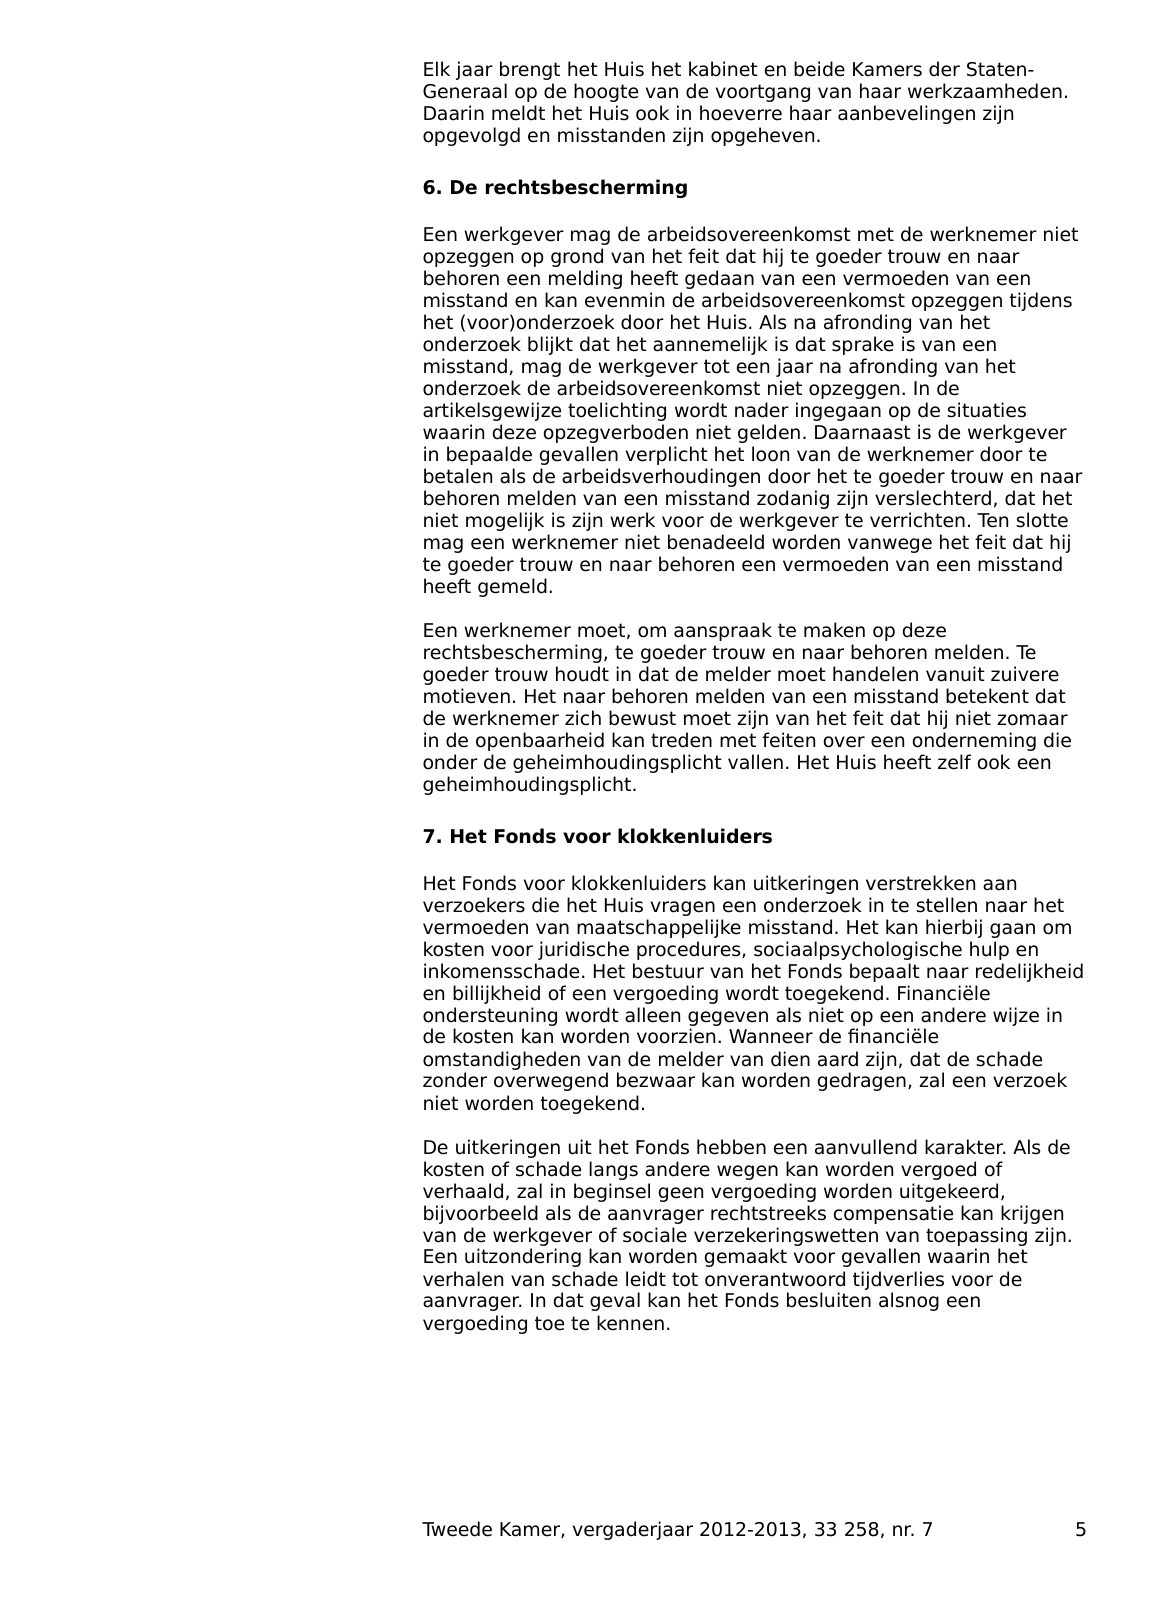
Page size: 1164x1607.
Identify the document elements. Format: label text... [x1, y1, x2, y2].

text Een werkgever mag de arbeidsovereenkomst met de werknemer niet opzeggen op grond van het feit dat hij te goeder trouw en naar behoren een melding heeft gedaan van een vermoeden van een misstand en kan evenmin de arbeidsovereenkomst opzeggen tijdens het (voor)onderzoek door het Huis. Als na afronding van het onderzoek blijkt dat het aannemelijk is dat sprake is van een misstand, mag de werkgever tot een jaar na afronding van het onderzoek de arbeidsovereenkomst niet opzeggen. In de artikelsgewijze toelichting wordt nader ingegaan op de situaties waarin deze opzegverboden niet gelden. Daarnaast is de werkgever in bepaalde gevallen verplicht het loon van de werknemer door te betalen als de arbeidsverhoudingen door het te goeder trouw en naar behoren melden van een misstand zodanig zijn verslechterd, dat het niet mogelijk is zijn werk voor de werkgever te verrichten. Ten slotte mag een werknemer niet benadeeld worden vanwege het feit dat hij te goeder trouw en naar behoren een vermoeden van een misstand heeft gemeld. [422, 224, 1087, 598]
text Het Fonds voor klokkenluiders kan uitkeringen verstrekken aan verzoekers die het Huis vragen een onderzoek in te stellen naar het vermoeden van maatschappelijke misstand. Het kan hierbij gaan om kosten voor juridische procedures, sociaalpsychologische hulp en inkomensschade. Het bestuur van het Fonds bepaalt naar redelijkheid en billijkheid of een vergoeding wordt toegekend. Financiële ondersteuning wordt alleen gegeven als niet op een andere wijze in de kosten kan worden voorzien. Wanneer de financiële omstandigheden van de melder van dien aard zijn, dat de schade zonder overwegend bezwaar kan worden gedragen, zal een verzoek niet worden toegekend. [422, 873, 1087, 1114]
text Een werknemer moet, om aanspraak te maken op deze rechtsbescherming, te goeder trouw en naar behoren melden. Te goeder trouw houdt in dat de melder moet handelen vanuit zuivere motieven. Het naar behoren melden van een misstand betekent dat de werknemer zich bewust moet zijn van het feit dat hij niet zomaar in de openbaarheid kan treden met feiten over een onderneming die onder de geheimhoudingsplicht vallen. Het Huis heeft zelf ook een geheimhoudingsplicht. [422, 620, 1087, 796]
text De uitkeringen uit het Fonds hebben een aanvullend karakter. Als de kosten of schade langs andere wegen kan worden vergoed of verhaald, zal in beginsel geen vergoeding worden uitgekeerd, bijvoorbeeld als de aanvrager rechtstreeks compensatie kan krijgen van de werkgever of sociale verzekeringswetten van toepassing zijn. Een uitzondering kan worden gemaakt voor gevallen waarin het verhalen van schade leidt tot onverantwoord tijdverlies voor de aanvrager. In dat geval kan het Fonds besluiten alsnog een vergoeding toe te kennen. [422, 1137, 1087, 1334]
subtitle 6. De rechtsbescherming [422, 177, 1087, 199]
text Elk jaar brengt het Huis het kabinet en beide Kamers der Staten-Generaal op de hoogte van de voortgang van haar werkzaamheden. Daarin meldt het Huis ook in hoeverre haar aanbevelingen zijn opgevolgd en misstanden zijn opgeheven. [422, 59, 1087, 147]
subtitle 7. Het Fonds voor klokkenluiders [422, 826, 1087, 848]
